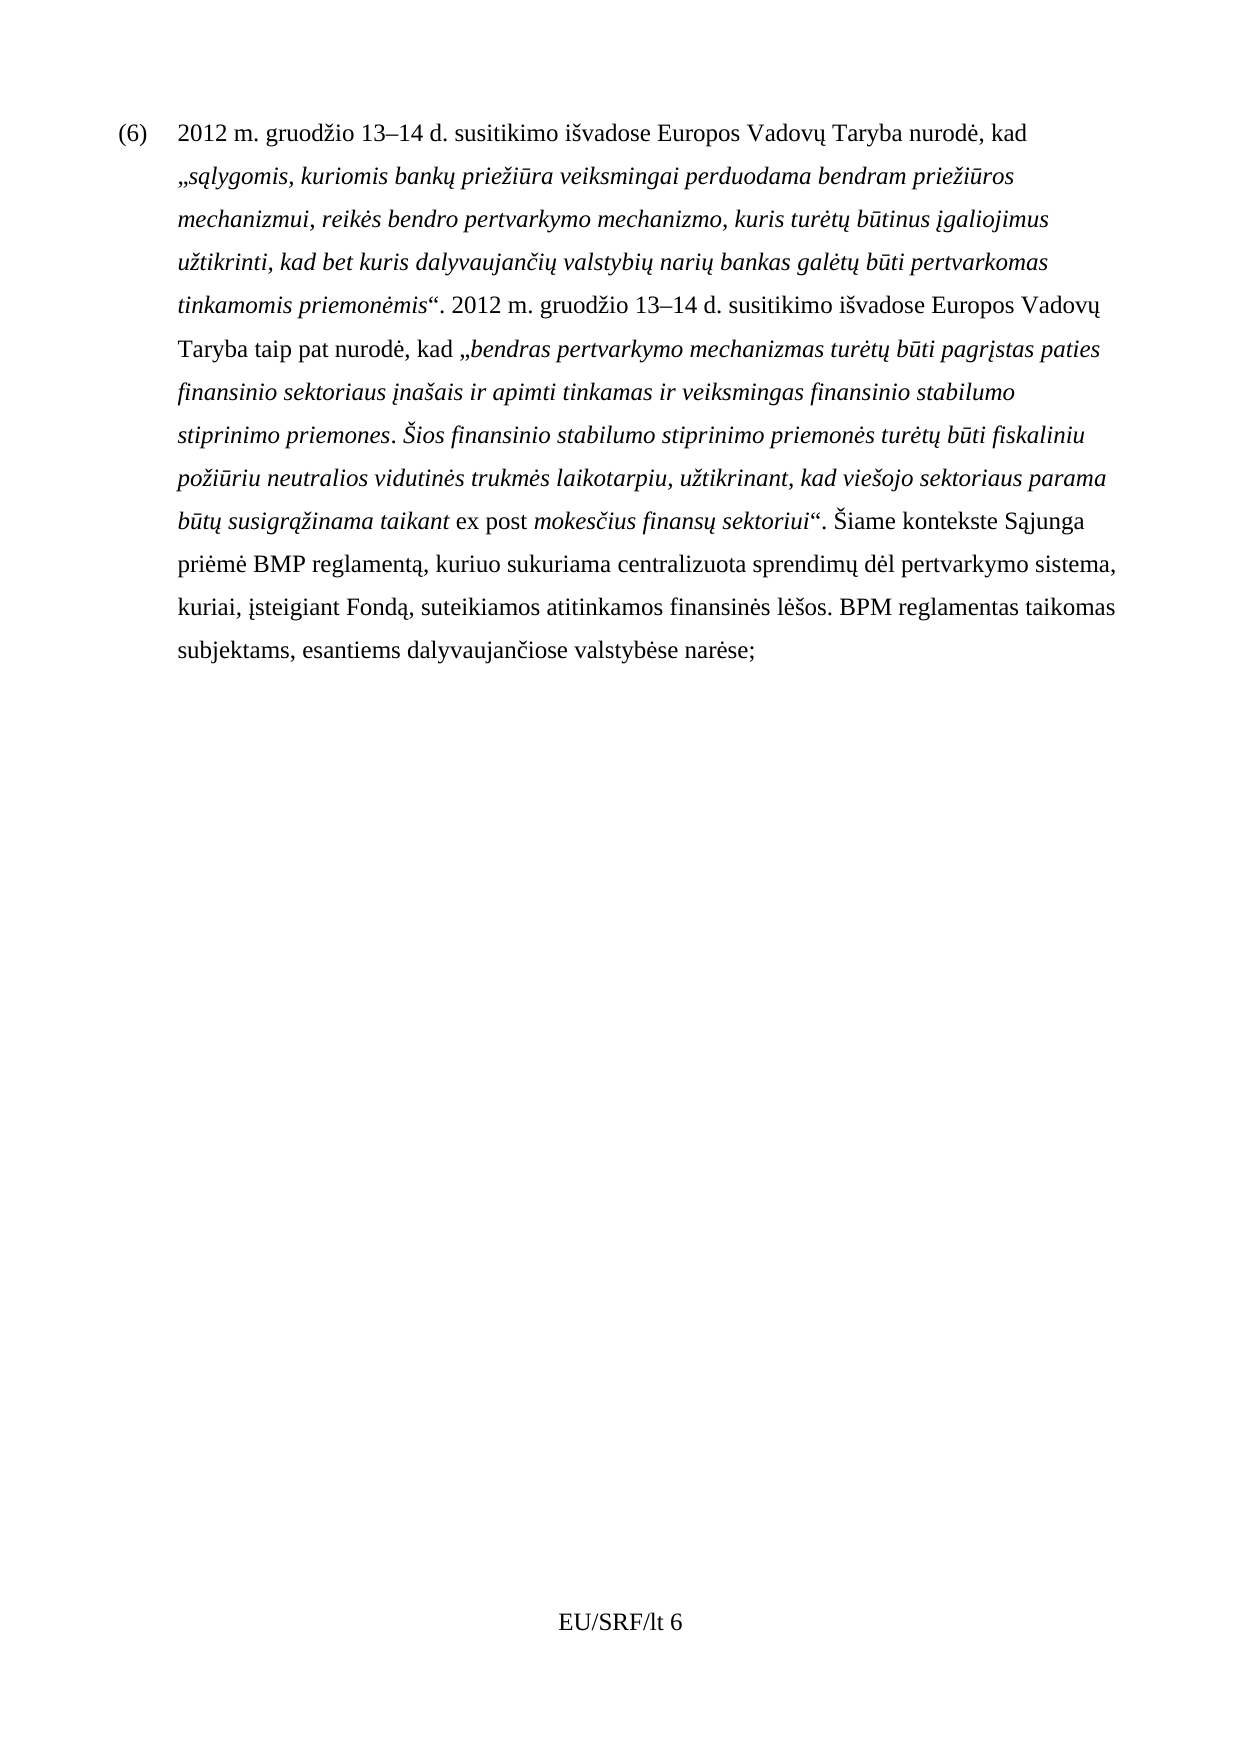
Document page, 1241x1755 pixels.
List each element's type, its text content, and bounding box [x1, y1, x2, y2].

text (6) 2012 m. gruodžio 13–14 d. susitikimo išvadose Europos Vadovų Taryba nurodė, kad „sąlygomis, kuriomis bankų priežiūra veiksmingai perduodama bendram priežiūros mechanizmui, reikės bendro pertvarkymo mechanizmo, kuris turėtų būtinus įgaliojimus užtikrinti, kad bet kuris dalyvaujančių valstybių narių bankas galėtų būti pertvarkomas tinkamomis priemonėmis“. 2012 m. gruodžio 13–14 d. susitikimo išvadose Europos Vadovų Taryba taip pat nurodė, kad „bendras pertvarkymo mechanizmas turėtų būti pagrįstas paties finansinio sektoriaus įnašais ir apimti tinkamas ir veiksmingas finansinio stabilumo stiprinimo priemones. Šios finansinio stabilumo stiprinimo priemonės turėtų būti fiskaliniu požiūriu neutralios vidutinės trukmės laikotarpiu, užtikrinant, kad viešojo sektoriaus parama būtų susigrąžinama taikant ex post mokesčius finansų sektoriui“. Šiame kontekste Sąjunga priėmė BMP reglamentą, kuriuo sukuriama centralizuota sprendimų dėl pertvarkymo sistema, kuriai, įsteigiant Fondą, suteikiamos atitinkamos finansinės lėšos. BPM reglamentas taikomas subjektams, esantiems dalyvaujančiose valstybėse narėse; [118, 118, 1122, 664]
